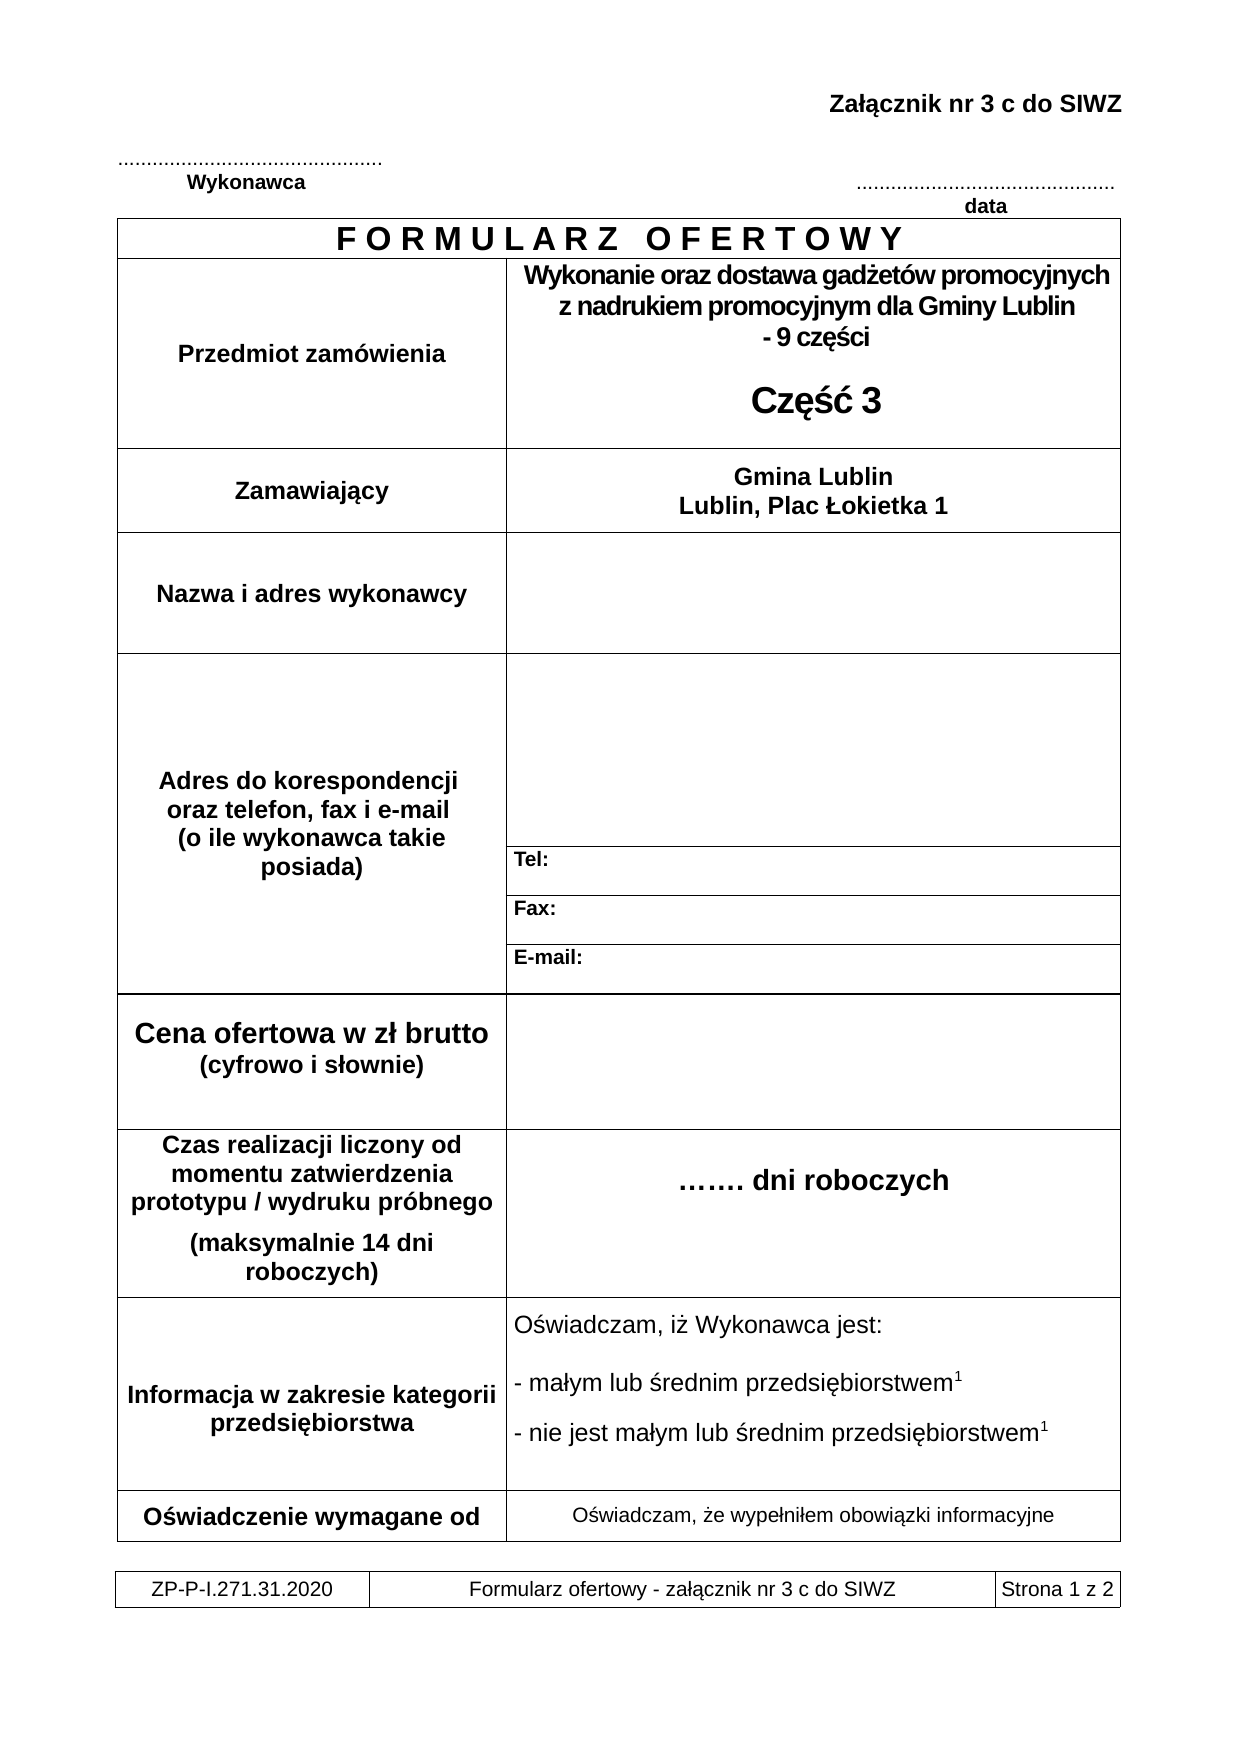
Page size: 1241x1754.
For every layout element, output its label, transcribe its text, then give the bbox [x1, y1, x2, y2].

table_cell Przedmiot zamówienia [118, 259, 506, 448]
table_cell Gmina Lublin Lublin, Plac Łokietka 1 [507, 449, 1120, 532]
table_cell Informacja w zakresie kategorii przedsiębiorstwa [118, 1298, 506, 1490]
text Wykonawca ............................................. [117, 170, 1122, 194]
table_cell Oświadczenie wymagane od [118, 1491, 506, 1541]
text .............................................. [117, 146, 1122, 170]
table_cell Wykonanie oraz dostawa gadżetów promocyjnych z nadrukiem promocyjnym dla Gminy Lublin - 9 części Część 3 [507, 259, 1120, 448]
table_header F O R M U L A R Z O F E R T O W Y [118, 219, 1120, 258]
table_cell [507, 654, 1120, 846]
table_cell Oświadczam, że wypełniłem obowiązki informacyjne [507, 1491, 1120, 1541]
table_cell Oświadczam, iż Wykonawca jest: - małym lub średnim przedsiębiorstwem1 - nie jest małym lub średnim przedsiębiorstwem1 [507, 1298, 1120, 1490]
table_header Cena ofertowa w zł brutto (cyfrowo i słownie) [118, 995, 506, 1129]
table_cell [507, 533, 1120, 653]
table_cell Adres do korespondencji oraz telefon, fax i e-mail (o ile wykonawca takie posiada) [118, 654, 506, 993]
table_cell Czas realizacji liczony od momentu zatwierdzenia prototypu / wydruku próbnego (maksymalnie 14 dni roboczych) [118, 1130, 506, 1297]
table_cell Zamawiający [118, 449, 506, 532]
table_cell Tel: [507, 847, 1120, 895]
subtitle Załącznik nr 3 c do SIWZ [117, 89, 1122, 117]
table_cell Fax: [507, 896, 1120, 944]
table_cell ……. dni roboczych [507, 1130, 1120, 1297]
table_cell Nazwa i adres wykonawcy [118, 533, 506, 653]
table_header [507, 995, 1120, 1129]
text data [117, 194, 1122, 218]
table_cell E-mail: [507, 945, 1120, 993]
